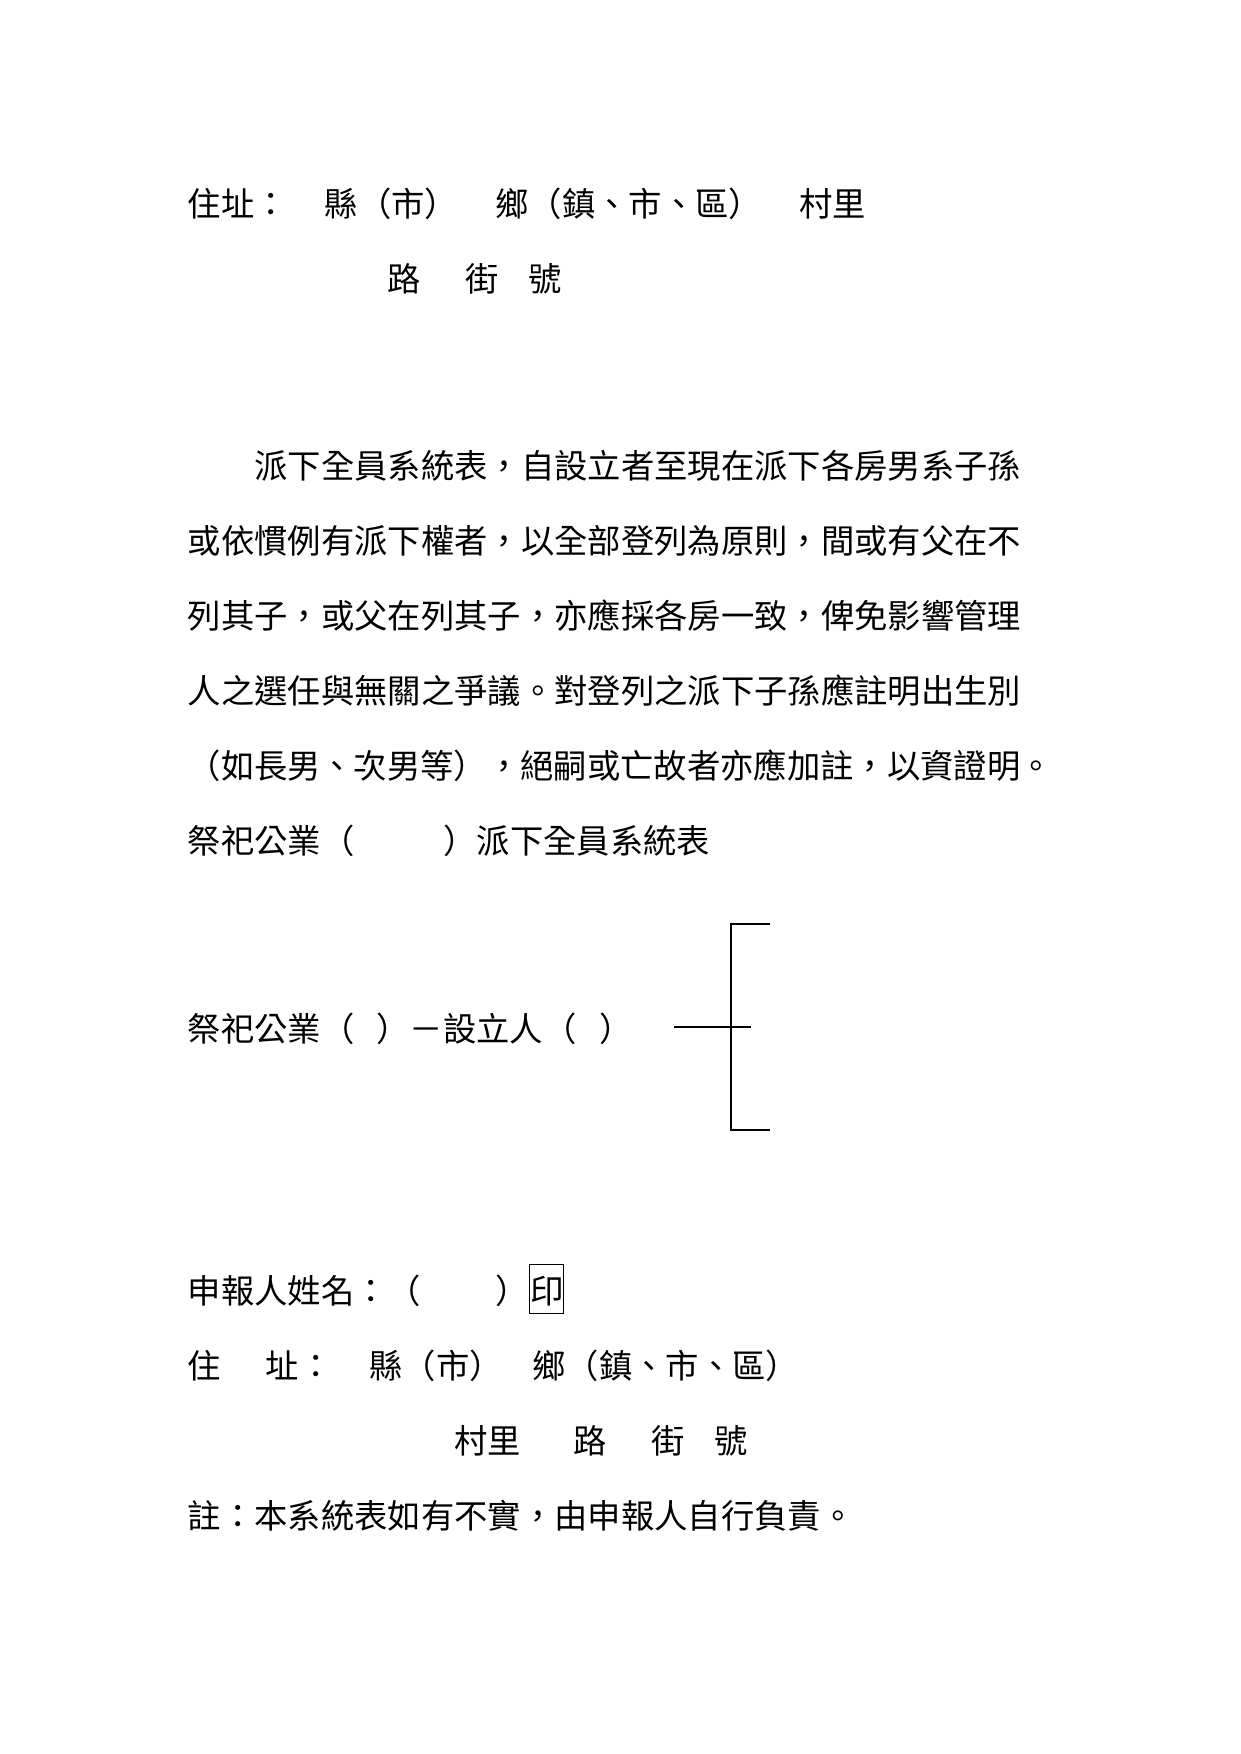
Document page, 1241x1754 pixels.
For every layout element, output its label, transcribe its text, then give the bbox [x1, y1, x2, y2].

text 註：本系統表如有不實，由申報人自行負責。 [187, 1477, 1053, 1552]
text 住址： 縣（市） 鄉（鎮、市、區） 村里 [187, 164, 1053, 239]
text 祭祀公業（ ）派下全員系統表 [187, 802, 1053, 877]
text 村里 路 街 號 [187, 1402, 1053, 1477]
text 申報人姓名：（ ）印 [187, 1252, 1053, 1327]
text 祭祀公業（ ）－設立人（ ） [187, 989, 730, 1064]
text 路 街 號 [287, 239, 1053, 314]
text [732, 989, 1053, 1064]
text 派下全員系統表，自設立者至現在派下各房男系子孫或依慣例有派下權者，以全部登列為原則，間或有父在不列其子，或父在列其子，亦應採各房一致，俾免影響管理人之選任與無關之爭議。對登列之派下子孫應註明出生別（如長男、次男等），絕嗣或亡故者亦應加註，以資證明。 [187, 427, 1053, 802]
text 住 址： 縣（市） 鄉（鎮、市、區） [187, 1327, 1053, 1402]
